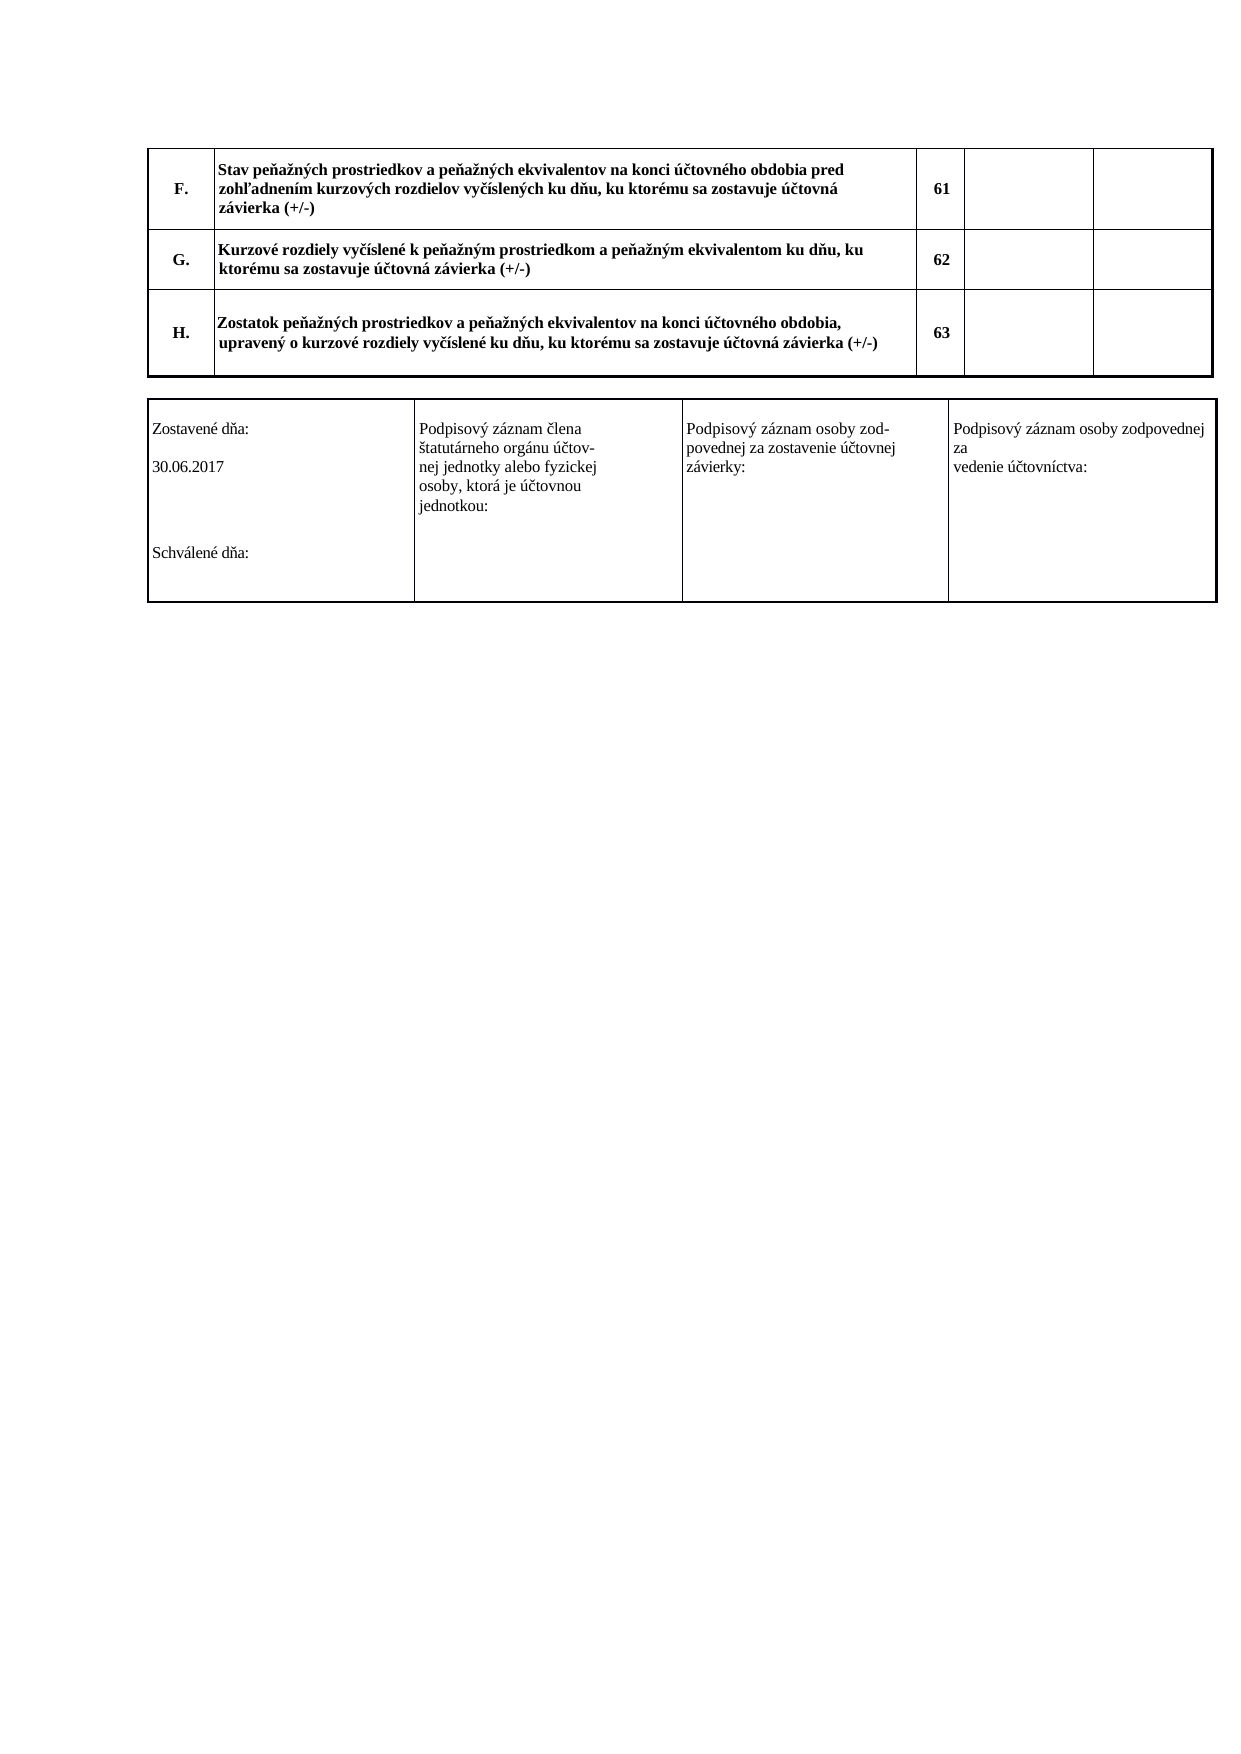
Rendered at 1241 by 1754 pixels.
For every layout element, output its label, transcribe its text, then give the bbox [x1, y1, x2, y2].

table_cell [965, 290, 1093, 375]
table_cell 63 [917, 290, 964, 375]
table_cell [1094, 230, 1211, 289]
table_cell Kurzové rozdiely vyčíslené k peňažným prostriedkom a peňažným ekvivalentom ku dňu, ku ktorému sa zostavuje účtovná závierka (+/-) [215, 230, 916, 289]
table_cell H. [149, 290, 214, 375]
table_cell F. [149, 149, 214, 229]
table_cell [965, 149, 1093, 229]
table_header Podpisový záznam osoby zod- povednej za zostavenie účtovnej závierky: [683, 400, 948, 601]
table_header Podpisový záznam člena štatutárneho orgánu účtov- nej jednotky alebo fyzickej osoby, ktorá je účtovnou jednotkou: [415, 400, 682, 601]
table_cell 62 [917, 230, 964, 289]
table_header Podpisový záznam osoby zodpovednej za vedenie účtovníctva: [949, 400, 1215, 601]
table_cell Stav peňažných prostriedkov a peňažných ekvivalentov na konci účtovného obdobia pred zohľadnením kurzových rozdielov vyčíslených ku dňu, ku ktorému sa zostavuje účtovná závierka (+/-) [215, 149, 916, 229]
table_cell [1094, 290, 1211, 375]
table_cell 61 [917, 149, 964, 229]
table_cell Zostatok peňažných prostriedkov a peňažných ekvivalentov na konci účtovného obdobia, upravený o kurzové rozdiely vyčíslené ku dňu, ku ktorému sa zostavuje účtovná závierka (+/-) [215, 290, 916, 375]
table_cell G. [149, 230, 214, 289]
table_header Zostavené dňa: 30.06.2017 Schválené dňa: [149, 400, 414, 601]
table_cell [1094, 149, 1211, 229]
table_cell [965, 230, 1093, 289]
